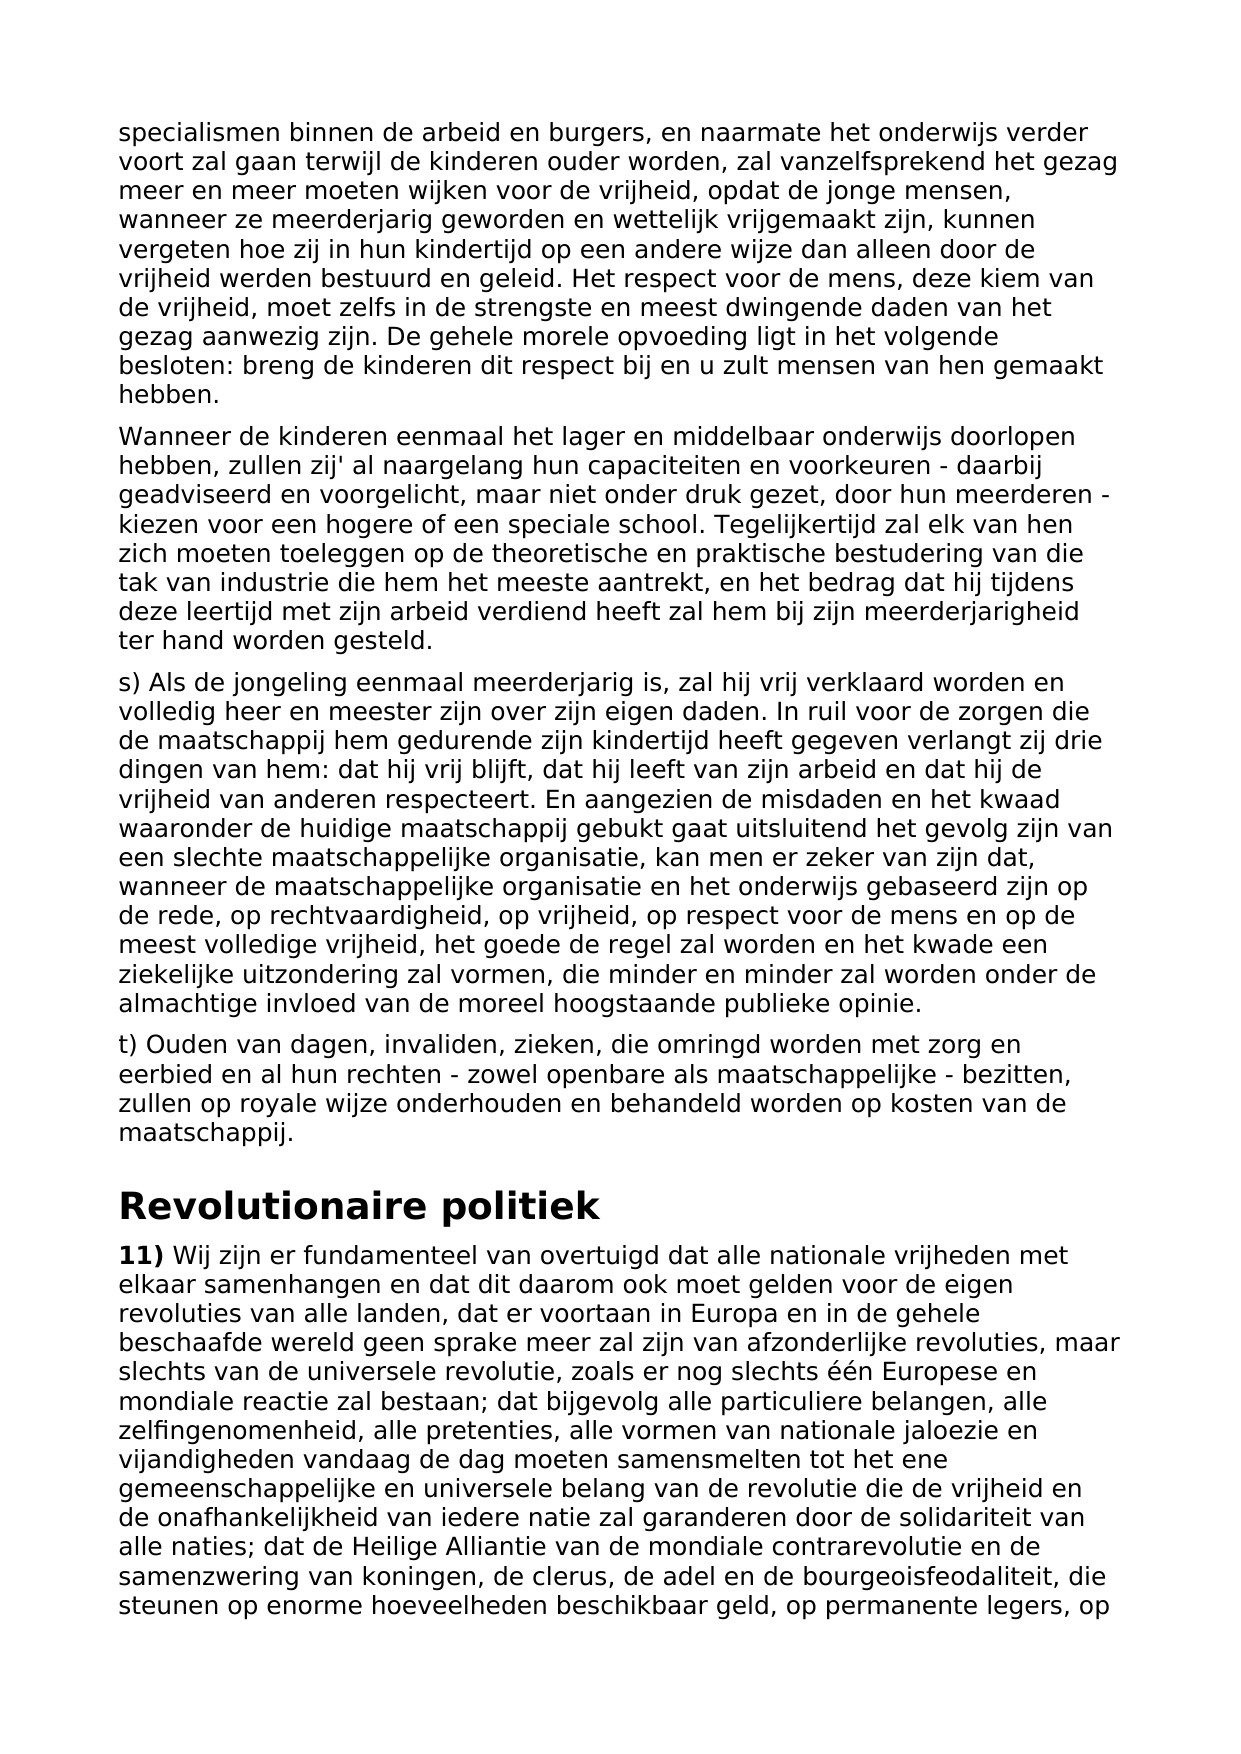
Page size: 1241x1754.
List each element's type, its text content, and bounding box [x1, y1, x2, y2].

text s) Als de jongeling eenmaal meerderjarig is, zal hij vrij verklaard worden en volledig heer en meester zijn over zijn eigen daden. In ruil voor de zorgen die de maatschappij hem gedurende zijn kindertijd heeft gegeven verlangt zij drie dingen van hem: dat hij vrij blijft, dat hij leeft van zijn arbeid en dat hij de vrijheid van anderen respecteert. En aangezien de misdaden en het kwaad waaronder de huidige maatschappij gebukt gaat uitsluitend het gevolg zijn van een slechte maatschappelijke organisatie, kan men er zeker van zijn dat, wanneer de maatschappelijke organisatie en het onderwijs gebaseerd zijn op de rede, op rechtvaardigheid, op vrijheid, op respect voor de mens en op de meest volledige vrijheid, het goede de regel zal worden en het kwade een ziekelijke uitzondering zal vormen, die minder en minder zal worden onder de almachtige invloed van de moreel hoogstaande publieke opinie. [118, 668, 1122, 1018]
subtitle Revolutionaire politiek [118, 1185, 1122, 1228]
text t) Ouden van dagen, invaliden, zieken, die omringd worden met zorg en eerbied en al hun rechten - zowel openbare als maatschappelijke - bezitten, zullen op royale wijze onderhouden en behandeld worden op kosten van de maatschappij. [118, 1031, 1122, 1147]
text Wanneer de kinderen eenmaal het lager en middelbaar onderwijs doorlopen hebben, zullen zij' al naargelang hun capaciteiten en voorkeuren - daarbij geadviseerd en voorgelicht, maar niet onder druk gezet, door hun meerderen - kiezen voor een hogere of een speciale school. Tegelijkertijd zal elk van hen zich moeten toeleggen op de theoretische en praktische bestudering van die tak van industrie die hem het meeste aantrekt, en het bedrag dat hij tijdens deze leertijd met zijn arbeid verdiend heeft zal hem bij zijn meerderjarigheid ter hand worden gesteld. [118, 422, 1122, 656]
text specialismen binnen de arbeid en burgers, en naarmate het onderwijs verder voort zal gaan terwijl de kinderen ouder worden, zal vanzelfsprekend het gezag meer en meer moeten wijken voor de vrijheid, opdat de jonge mensen, wanneer ze meerderjarig geworden en wettelijk vrijgemaakt zijn, kunnen vergeten hoe zij in hun kindertijd op een andere wijze dan alleen door de vrijheid werden bestuurd en geleid. Het respect voor de mens, deze kiem van de vrijheid, moet zelfs in de strengste en meest dwingende daden van het gezag aanwezig zijn. De gehele morele opvoeding ligt in het volgende besloten: breng de kinderen dit respect bij en u zult mensen van hen gemaakt hebben. [118, 118, 1122, 410]
text 11) Wij zijn er fundamenteel van overtuigd dat alle nationale vrijheden met elkaar samenhangen en dat dit daarom ook moet gelden voor de eigen revoluties van alle landen, dat er voortaan in Europa en in de gehele beschaafde wereld geen sprake meer zal zijn van afzonderlijke revoluties, maar slechts van de universele revolutie, zoals er nog slechts één Europese en mondiale reactie zal bestaan; dat bijgevolg alle particuliere belangen, alle zelfingenomenheid, alle pretenties, alle vormen van nationale jaloezie en vijandigheden vandaag de dag moeten samensmelten tot het ene gemeenschappelijke en universele belang van de revolutie die de vrijheid en de onafhankelijkheid van iedere natie zal garanderen door de solidariteit van alle naties; dat de Heilige Alliantie van de mondiale contrarevolutie en de samenzwering van koningen, de clerus, de adel en de bourgeoisfeodaliteit, die steunen op enorme hoeveelheden beschikbaar geld, op permanente legers, op [118, 1241, 1122, 1620]
